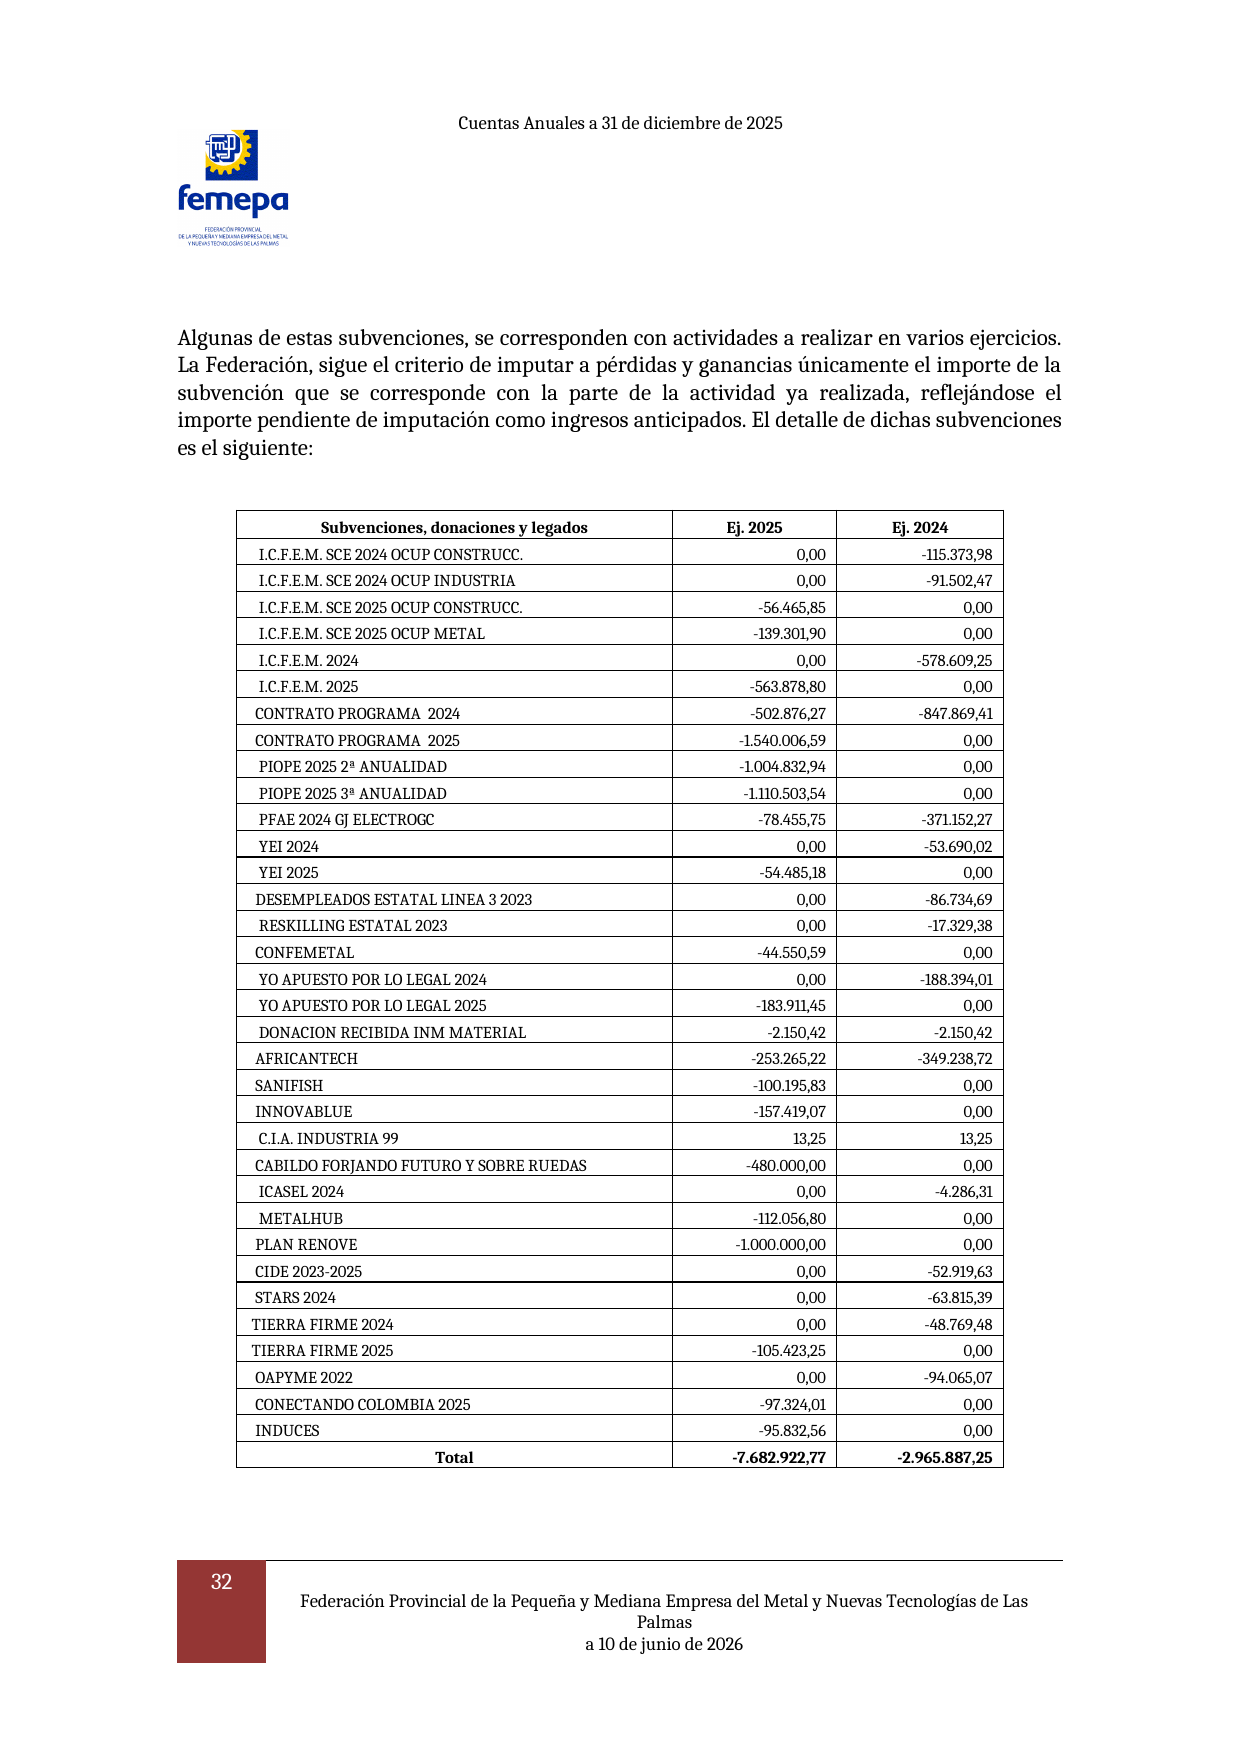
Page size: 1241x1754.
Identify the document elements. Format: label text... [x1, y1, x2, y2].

table_cell I.C.F.E.M. 2025 [237, 671, 672, 697]
table_cell 0,00 [673, 1283, 836, 1308]
table_cell TIERRA FIRME 2025 [237, 1336, 672, 1361]
table_cell 0,00 [837, 1415, 1003, 1441]
table_cell 0,00 [837, 1096, 1003, 1122]
table_cell DESEMPLEADOS ESTATAL LINEA 3 2023 [237, 884, 672, 909]
table_cell PFAE 2024 GJ ELECTROGC [237, 804, 672, 830]
table_cell CONTRATO PROGRAMA 2025 [237, 725, 672, 750]
table_cell 0,00 [837, 671, 1003, 697]
table_cell PIOPE 2025 3ª ANUALIDAD [237, 778, 672, 803]
table_cell -56.465,85 [673, 592, 836, 617]
table_cell -115.373,98 [837, 539, 1003, 564]
table_cell -54.485,18 [673, 858, 836, 883]
table_cell -48.769,48 [837, 1309, 1003, 1334]
table_cell 0,00 [673, 645, 836, 670]
table_cell -502.876,27 [673, 698, 836, 723]
table_cell -1.000.000,00 [673, 1229, 836, 1255]
table_cell 0,00 [837, 990, 1003, 1016]
table_cell -183.911,45 [673, 990, 836, 1016]
table_cell 0,00 [673, 1256, 836, 1281]
table_header Ej. 2025 [673, 511, 836, 538]
table_cell -847.869,41 [837, 698, 1003, 723]
table_cell -563.878,80 [673, 671, 836, 697]
table_cell STARS 2024 [237, 1283, 672, 1308]
table_cell INNOVABLUE [237, 1096, 672, 1122]
table_cell CABILDO FORJANDO FUTURO Y SOBRE RUEDAS [237, 1150, 672, 1175]
table_cell 0,00 [673, 1362, 836, 1388]
table_cell METALHUB [237, 1203, 672, 1228]
table_cell 0,00 [837, 725, 1003, 750]
table_cell SANIFISH [237, 1070, 672, 1095]
table_cell -95.832,56 [673, 1415, 836, 1441]
table_cell -53.690,02 [837, 831, 1003, 856]
table_cell 0,00 [673, 1176, 836, 1202]
table_cell PLAN RENOVE [237, 1229, 672, 1255]
table_cell DONACION RECIBIDA INM MATERIAL [237, 1017, 672, 1042]
table_cell 0,00 [837, 1389, 1003, 1414]
table_cell -17.329,38 [837, 911, 1003, 936]
table_cell -44.550,59 [673, 937, 836, 963]
table_cell I.C.F.E.M. SCE 2024 OCUP CONSTRUCC. [237, 539, 672, 564]
table_cell 0,00 [673, 884, 836, 909]
table_cell CONFEMETAL [237, 937, 672, 963]
table_cell 0,00 [673, 1309, 836, 1334]
table_cell YEI 2025 [237, 858, 672, 883]
table_cell -253.265,22 [673, 1043, 836, 1069]
table_cell 0,00 [837, 1070, 1003, 1095]
table_cell -2.965.887,25 [837, 1442, 1003, 1467]
table_cell -63.815,39 [837, 1283, 1003, 1308]
table_cell -78.455,75 [673, 804, 836, 830]
table_cell 0,00 [673, 565, 836, 591]
table_cell ICASEL 2024 [237, 1176, 672, 1202]
table_cell 0,00 [673, 831, 836, 856]
table_cell -4.286,31 [837, 1176, 1003, 1202]
table_cell Total [237, 1442, 672, 1467]
table_cell -1.540.006,59 [673, 725, 836, 750]
table_cell -97.324,01 [673, 1389, 836, 1414]
table_cell 0,00 [837, 618, 1003, 644]
table_cell I.C.F.E.M. SCE 2025 OCUP CONSTRUCC. [237, 592, 672, 617]
table_cell -188.394,01 [837, 964, 1003, 989]
table_header Ej. 2024 [837, 511, 1003, 538]
text Algunas de estas subvenciones, se corresponden con actividades a realizar en varios ejercicios. La Federación, sigue el criterio de imputar a pérdidas y ganancias únicamente el importe de la subvención que se corresponde con la parte de la actividad ya realizada, reflejándose el importe pendiente de imputación como ingresos anticipados. El detalle de dichas subvenciones es el siguiente: [177, 324, 1063, 461]
table_cell -86.734,69 [837, 884, 1003, 909]
table_cell -100.195,83 [673, 1070, 836, 1095]
table_cell 0,00 [673, 911, 836, 936]
table_cell CIDE 2023-2025 [237, 1256, 672, 1281]
table_cell -1.110.503,54 [673, 778, 836, 803]
table_cell 0,00 [837, 751, 1003, 777]
table_cell 0,00 [837, 1229, 1003, 1255]
table_cell -2.150,42 [673, 1017, 836, 1042]
table_cell -94.065,07 [837, 1362, 1003, 1388]
table_cell -139.301,90 [673, 618, 836, 644]
table_cell CONTRATO PROGRAMA 2024 [237, 698, 672, 723]
table_cell 13,25 [673, 1123, 836, 1148]
table_cell 0,00 [837, 1203, 1003, 1228]
table_header Subvenciones, donaciones y legados [237, 511, 672, 538]
table_cell -52.919,63 [837, 1256, 1003, 1281]
table_cell 0,00 [837, 1150, 1003, 1175]
table_cell -157.419,07 [673, 1096, 836, 1122]
table_cell TIERRA FIRME 2024 [237, 1309, 672, 1334]
table_cell 0,00 [673, 964, 836, 989]
table_cell RESKILLING ESTATAL 2023 [237, 911, 672, 936]
table_cell I.C.F.E.M. SCE 2024 OCUP INDUSTRIA [237, 565, 672, 591]
table_cell -105.423,25 [673, 1336, 836, 1361]
table_cell I.C.F.E.M. SCE 2025 OCUP METAL [237, 618, 672, 644]
table_cell AFRICANTECH [237, 1043, 672, 1069]
table_cell -578.609,25 [837, 645, 1003, 670]
table_cell INDUCES [237, 1415, 672, 1441]
table_cell 0,00 [837, 592, 1003, 617]
table_cell C.I.A. INDUSTRIA 99 [237, 1123, 672, 1148]
table_cell 13,25 [837, 1123, 1003, 1148]
table_cell YEI 2024 [237, 831, 672, 856]
table_cell CONECTANDO COLOMBIA 2025 [237, 1389, 672, 1414]
table_cell 0,00 [837, 937, 1003, 963]
table_cell YO APUESTO POR LO LEGAL 2025 [237, 990, 672, 1016]
table_cell -480.000,00 [673, 1150, 836, 1175]
table_cell 0,00 [837, 1336, 1003, 1361]
table_cell -1.004.832,94 [673, 751, 836, 777]
table_cell -349.238,72 [837, 1043, 1003, 1069]
table_cell PIOPE 2025 2ª ANUALIDAD [237, 751, 672, 777]
table_cell I.C.F.E.M. 2024 [237, 645, 672, 670]
table_cell OAPYME 2022 [237, 1362, 672, 1388]
table_cell -112.056,80 [673, 1203, 836, 1228]
table_cell -91.502,47 [837, 565, 1003, 591]
table_cell -2.150,42 [837, 1017, 1003, 1042]
table_cell 0,00 [837, 778, 1003, 803]
table_cell -371.152,27 [837, 804, 1003, 830]
table_cell 0,00 [837, 858, 1003, 883]
table_cell YO APUESTO POR LO LEGAL 2024 [237, 964, 672, 989]
table_cell -7.682.922,77 [673, 1442, 836, 1467]
table_cell 0,00 [673, 539, 836, 564]
